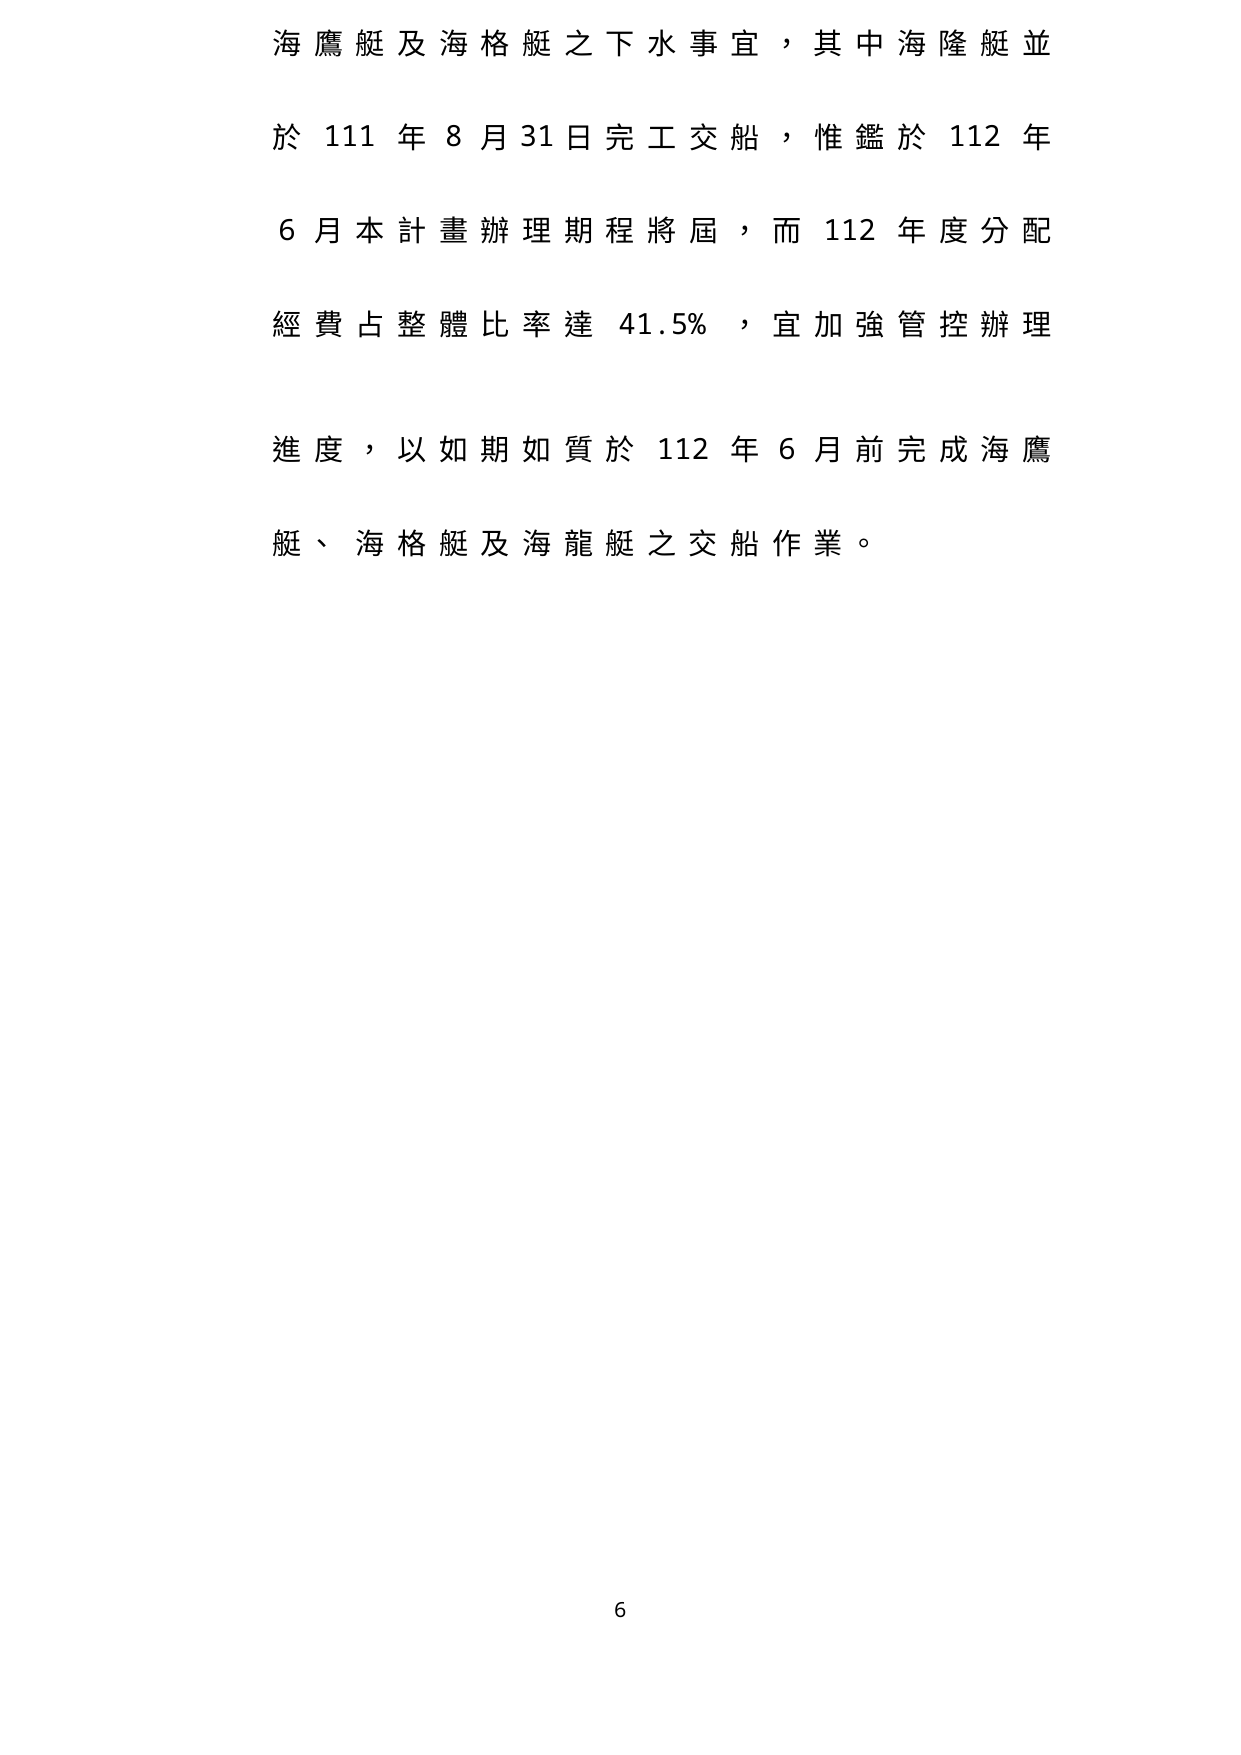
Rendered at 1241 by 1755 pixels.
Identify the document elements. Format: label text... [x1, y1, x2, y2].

text 綜上，關務署辦理巡緝艇汰舊換新計畫，截至111年8月底止，雖已陸續完成海隆艇、海鷹艇及海格艇之下水事宜，其中海隆艇並於111年8月31日完工交船，惟鑑於112年6月本計畫辦理期程將屆，而112年度分配經費占整體比率達41.5%，宜加強管控辦理進度，以如期如質於112年6月前完成海鷹艇、海格艇及海龍艇之交船作業。 [242, 0, 1058, 562]
